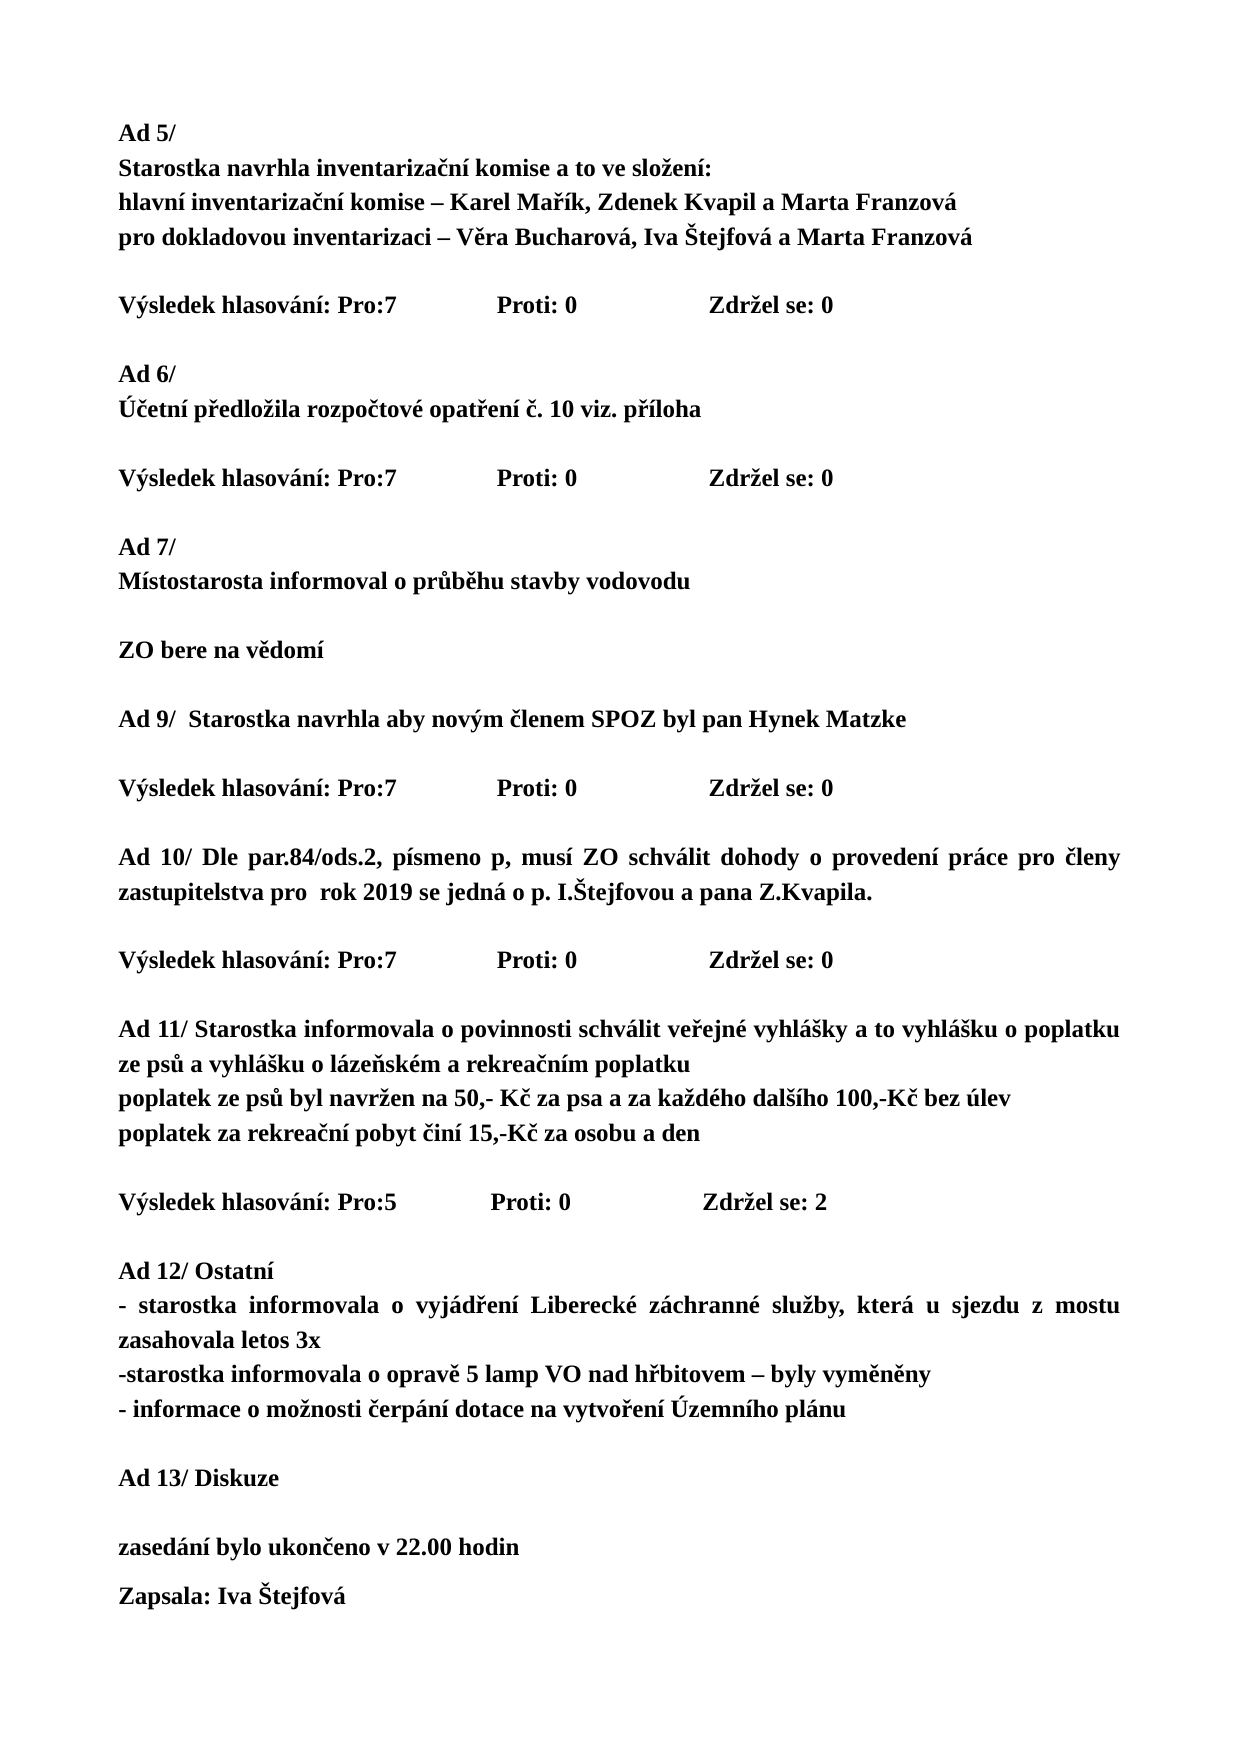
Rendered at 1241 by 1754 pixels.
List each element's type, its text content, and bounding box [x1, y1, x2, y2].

text - informace o možnosti čerpání dotace na vytvoření Územního plánu [118, 1394, 1122, 1423]
text Ad 5/ [118, 118, 1122, 147]
text Místostarosta informoval o průběhu stavby vodovodu [118, 566, 1122, 595]
text Zapsala: Iva Štejfová [118, 1581, 1122, 1609]
text Starostka navrhla inventarizační komise a to ve složení: [118, 153, 1122, 181]
text ZO bere na vědomí [118, 635, 1122, 664]
text -starostka informovala o opravě 5 lamp VO nad hřbitovem – byly vyměněny [118, 1359, 1122, 1388]
text hlavní inventarizační komise – Karel Mařík, Zdenek Kvapil a Marta Franzová [118, 187, 1122, 216]
text poplatek ze psů byl navržen na 50,- Kč za psa a za každého dalšího 100,-Kč bez úlev [118, 1083, 1122, 1112]
text poplatek za rekreační pobyt činí 15,-Kč za osobu a den [118, 1118, 1122, 1147]
text Ad 6/ [118, 359, 1122, 388]
text Výsledek hlasování: Pro:5 Proti: 0 Zdržel se: 2 [118, 1187, 1122, 1216]
text Účetní předložila rozpočtové opatření č. 10 viz. příloha [118, 394, 1122, 423]
text Ad 13/ Diskuze [118, 1463, 1122, 1492]
text Výsledek hlasování: Pro:7 Proti: 0 Zdržel se: 0 [118, 291, 1122, 319]
text Výsledek hlasování: Pro:7 Proti: 0 Zdržel se: 0 [118, 463, 1122, 492]
text Ad 9/ Starostka navrhla aby novým členem SPOZ byl pan Hynek Matzke [118, 704, 1122, 733]
text pro dokladovou inventarizaci – Věra Bucharová, Iva Štejfová a Marta Franzová [118, 222, 1122, 250]
text zasedání bylo ukončeno v 22.00 hodin [118, 1532, 1122, 1561]
text - starostka informovala o vyjádření Liberecké záchranné služby, která u sjezdu z mostu zasahovala letos 3x [118, 1290, 1122, 1354]
text Ad 12/ Ostatní [118, 1256, 1122, 1285]
text Výsledek hlasování: Pro:7 Proti: 0 Zdržel se: 0 [118, 946, 1122, 974]
text Ad 7/ [118, 532, 1122, 561]
text Ad 11/ Starostka informovala o povinnosti schválit veřejné vyhlášky a to vyhlášku o poplatku ze psů a vyhlášku o lázeňském a rekreačním poplatku [118, 1014, 1122, 1078]
text Ad 10/ Dle par.84/ods.2, písmeno p, musí ZO schválit dohody o provedení práce pro členy zastupitelstva pro rok 2019 se jedná o p. I.Štejfovou a pana Z.Kvapila. [118, 842, 1122, 905]
text Výsledek hlasování: Pro:7 Proti: 0 Zdržel se: 0 [118, 773, 1122, 802]
